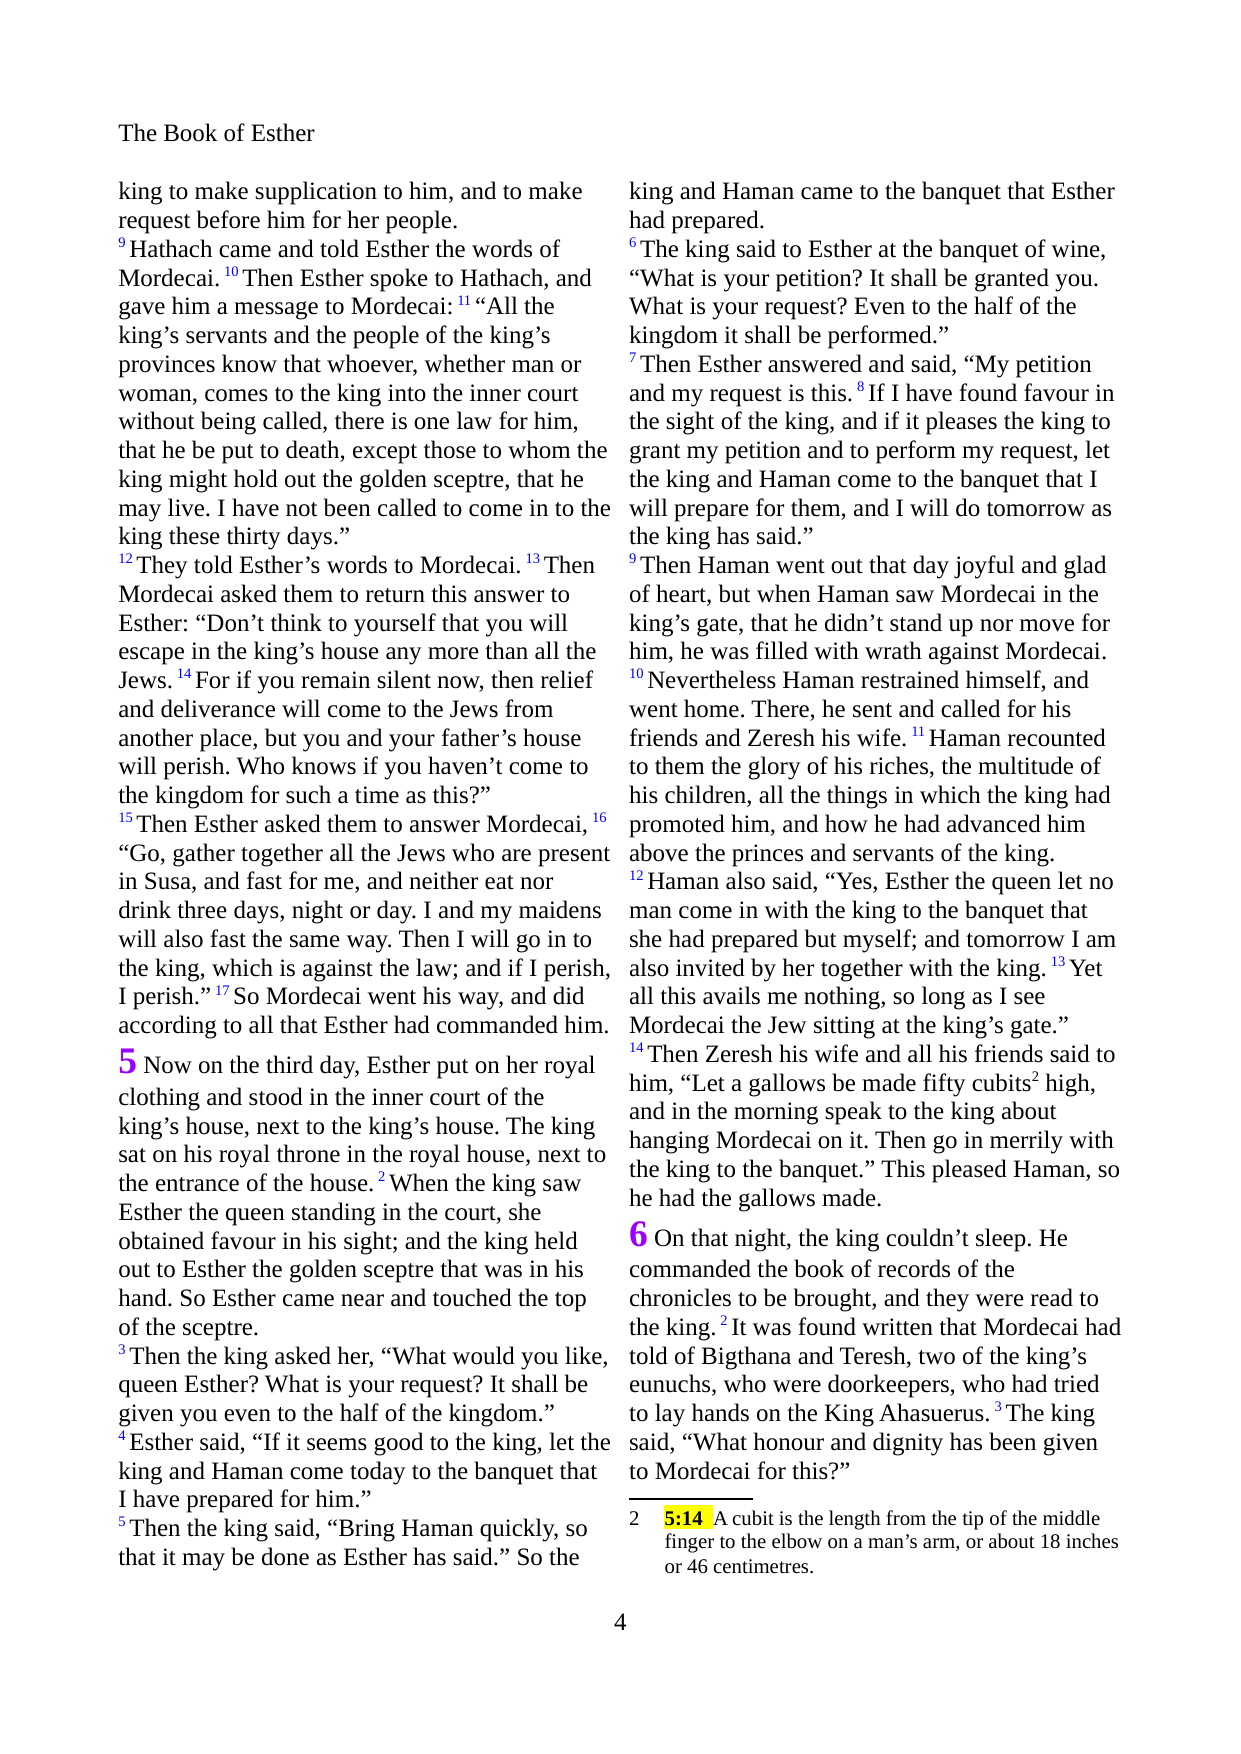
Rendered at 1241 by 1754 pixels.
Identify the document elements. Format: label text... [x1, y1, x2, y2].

text 7 Then Esther answered and said, “My petition and my request is this. 8 If I have found favour in the sight of the king, and if it pleases the king to grant my petition and to perform my request, let the king and Haman come to the banquet that I will prepare for them, and I will do tomorrow as the king has said.” [629, 349, 1122, 550]
text 5 Then the king said, “Bring Haman quickly, so that it may be done as Esther has said.” So the [118, 1513, 611, 1571]
text 5:14 A cubit is the length from the tip of the middle finger to the elbow on a man’s arm, or about 18 inches or 46 centimetres. [629, 1505, 1122, 1578]
text 9 Then Haman went out that day joyful and glad of heart, but when Haman saw Mordecai in the king’s gate, that he didn’t stand up nor move for him, he was filled with wrath against Mordecai. 10 Nevertheless Haman restrained himself, and went home. There, he sent and called for his friends and Zeresh his wife. 11 Haman recounted to them the glory of his riches, the multitude of his children, all the things in which the king had promoted him, and how he had advanced him above the princes and servants of the king. [629, 550, 1122, 866]
text 4 Esther said, “If it seems good to the king, let the king and Haman come today to the banquet that I have prepared for him.” [118, 1427, 611, 1513]
text 14 Then Zeresh his wife and all his friends said to him, “Let a gallows be made fifty cubits high, and in the morning speak to the king about hanging Mordecai on it. Then go in merrily with the king to the banquet.” This pleased Haman, so he had the gallows made. [629, 1039, 1122, 1211]
text king and Haman came to the banquet that Esther had prepared. [629, 176, 1122, 234]
text 9 Hathach came and told Esther the words of Mordecai. 10 Then Esther spoke to Hathach, and gave him a message to Mordecai: 11 “All the king’s servants and the people of the king’s provinces know that whoever, whether man or woman, comes to the king into the inner court without being called, there is one law for him, that he be put to death, except those to whom the king might hold out the golden sceptre, that he may live. I have not been called to come in to the king these thirty days.” [118, 234, 611, 550]
text 15 Then Esther asked them to answer Mordecai, 16 “Go, gather together all the Jews who are present in Susa, and fast for me, and neither eat nor drink three days, night or day. I and my maidens will also fast the same way. Then I will go in to the king, which is against the law; and if I perish, I perish.” 17 So Mordecai went his way, and did according to all that Esther had commanded him. [118, 809, 611, 1039]
text 5 Now on the third day, Esther put on her royal clothing and stood in the inner court of the king’s house, next to the king’s house. The king sat on his royal throne in the royal house, next to the entrance of the house. 2 When the king saw Esther the queen standing in the court, she obtained favour in his sight; and the king held out to Esther the golden sceptre that was in his hand. So Esther came near and touched the top of the sceptre. [118, 1039, 611, 1341]
text 12 Haman also said, “Yes, Esther the queen let no man come in with the king to the banquet that she had prepared but myself; and tomorrow I am also invited by her together with the king. 13 Yet all this avails me nothing, so long as I see Mordecai the Jew sitting at the king’s gate.” [629, 866, 1122, 1039]
text king to make supplication to him, and to make request before him for her people. [118, 176, 611, 234]
text 12 They told Esther’s words to Mordecai. 13 Then Mordecai asked them to return this answer to Esther: “Don’t think to yourself that you will escape in the king’s house any more than all the Jews. 14 For if you remain silent now, then relief and deliverance will come to the Jews from another place, but you and your father’s house will perish. Who knows if you haven’t come to the kingdom for such a time as this?” [118, 550, 611, 809]
text 6 On that night, the king couldn’t sleep. He commanded the book of records of the chronicles to be brought, and they were read to the king. 2 It was found written that Mordecai had told of Bigthana and Teresh, two of the king’s eunuchs, who were doorkeepers, who had tried to lay hands on the King Ahasuerus. 3 The king said, “What honour and dignity has been given to Mordecai for this?” [629, 1211, 1122, 1484]
text 3 Then the king asked her, “What would you like, queen Esther? What is your request? It shall be given you even to the half of the kingdom.” [118, 1341, 611, 1427]
text 6 The king said to Esther at the banquet of wine, “What is your petition? It shall be granted you. What is your request? Even to the half of the kingdom it shall be performed.” [629, 234, 1122, 349]
